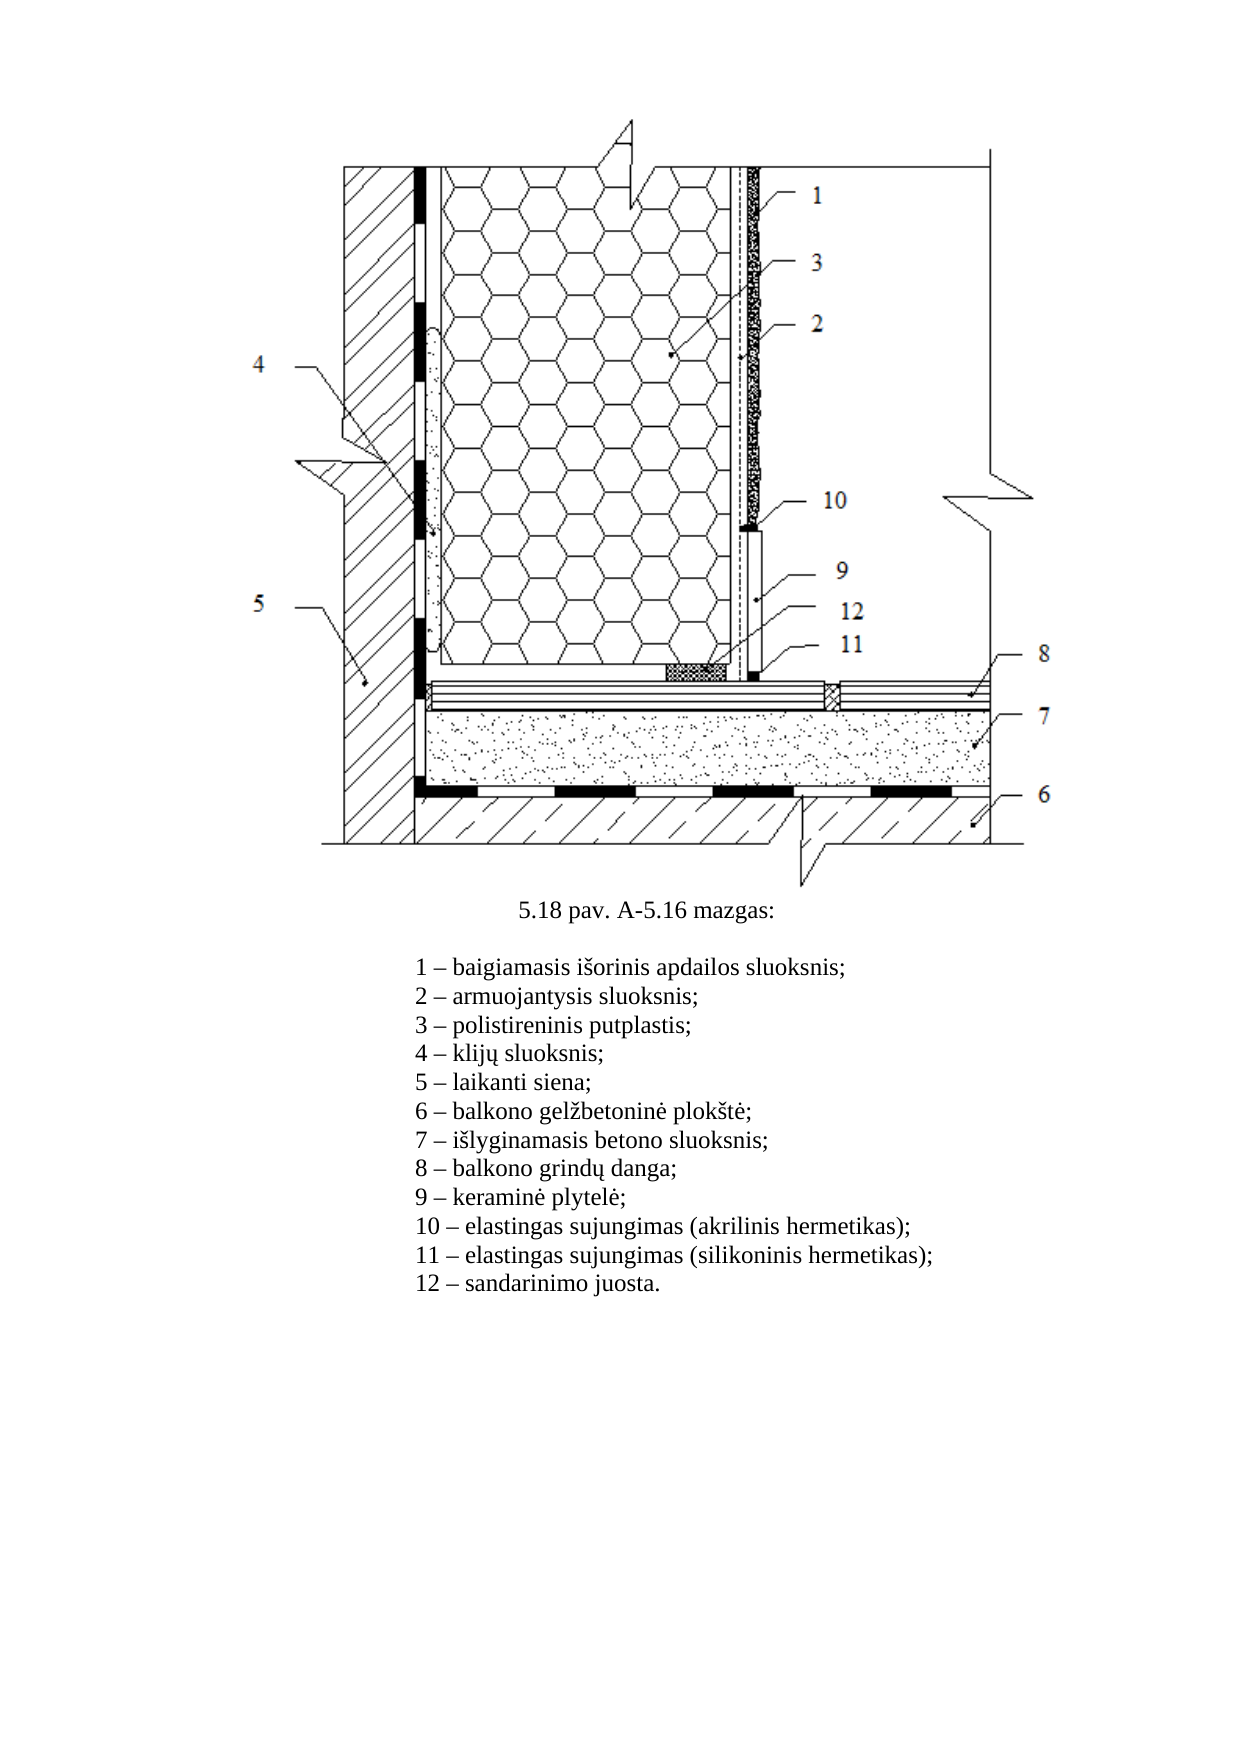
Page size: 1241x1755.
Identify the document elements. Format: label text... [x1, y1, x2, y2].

text 10 – elastingas sujungimas (akrilinis hermetikas); [415, 1211, 1122, 1240]
text 2 – armuojantysis sluoksnis; [415, 981, 1122, 1010]
text 11 – elastingas sujungimas (silikoninis hermetikas); [415, 1240, 1122, 1268]
text 8 – balkono grindų danga; [415, 1153, 1122, 1182]
text 5 – laikanti siena; [415, 1067, 1122, 1096]
text 7 – išlyginamasis betono sluoksnis; [415, 1125, 1122, 1153]
text 3 – polistireninis putplastis; [415, 1010, 1122, 1038]
text 12 – sandarinimo juosta. [415, 1268, 1122, 1297]
text 5.18 pav. A-5.16 mazgas: [177, 895, 1122, 923]
text 6 – balkono gelžbetoninė plokštė; [415, 1096, 1122, 1125]
text 1 – baigiamasis išorinis apdailos sluoksnis; [415, 952, 1122, 981]
text 9 – keraminė plytelė; [415, 1182, 1122, 1211]
text 4 – klijų sluoksnis; [415, 1038, 1122, 1067]
